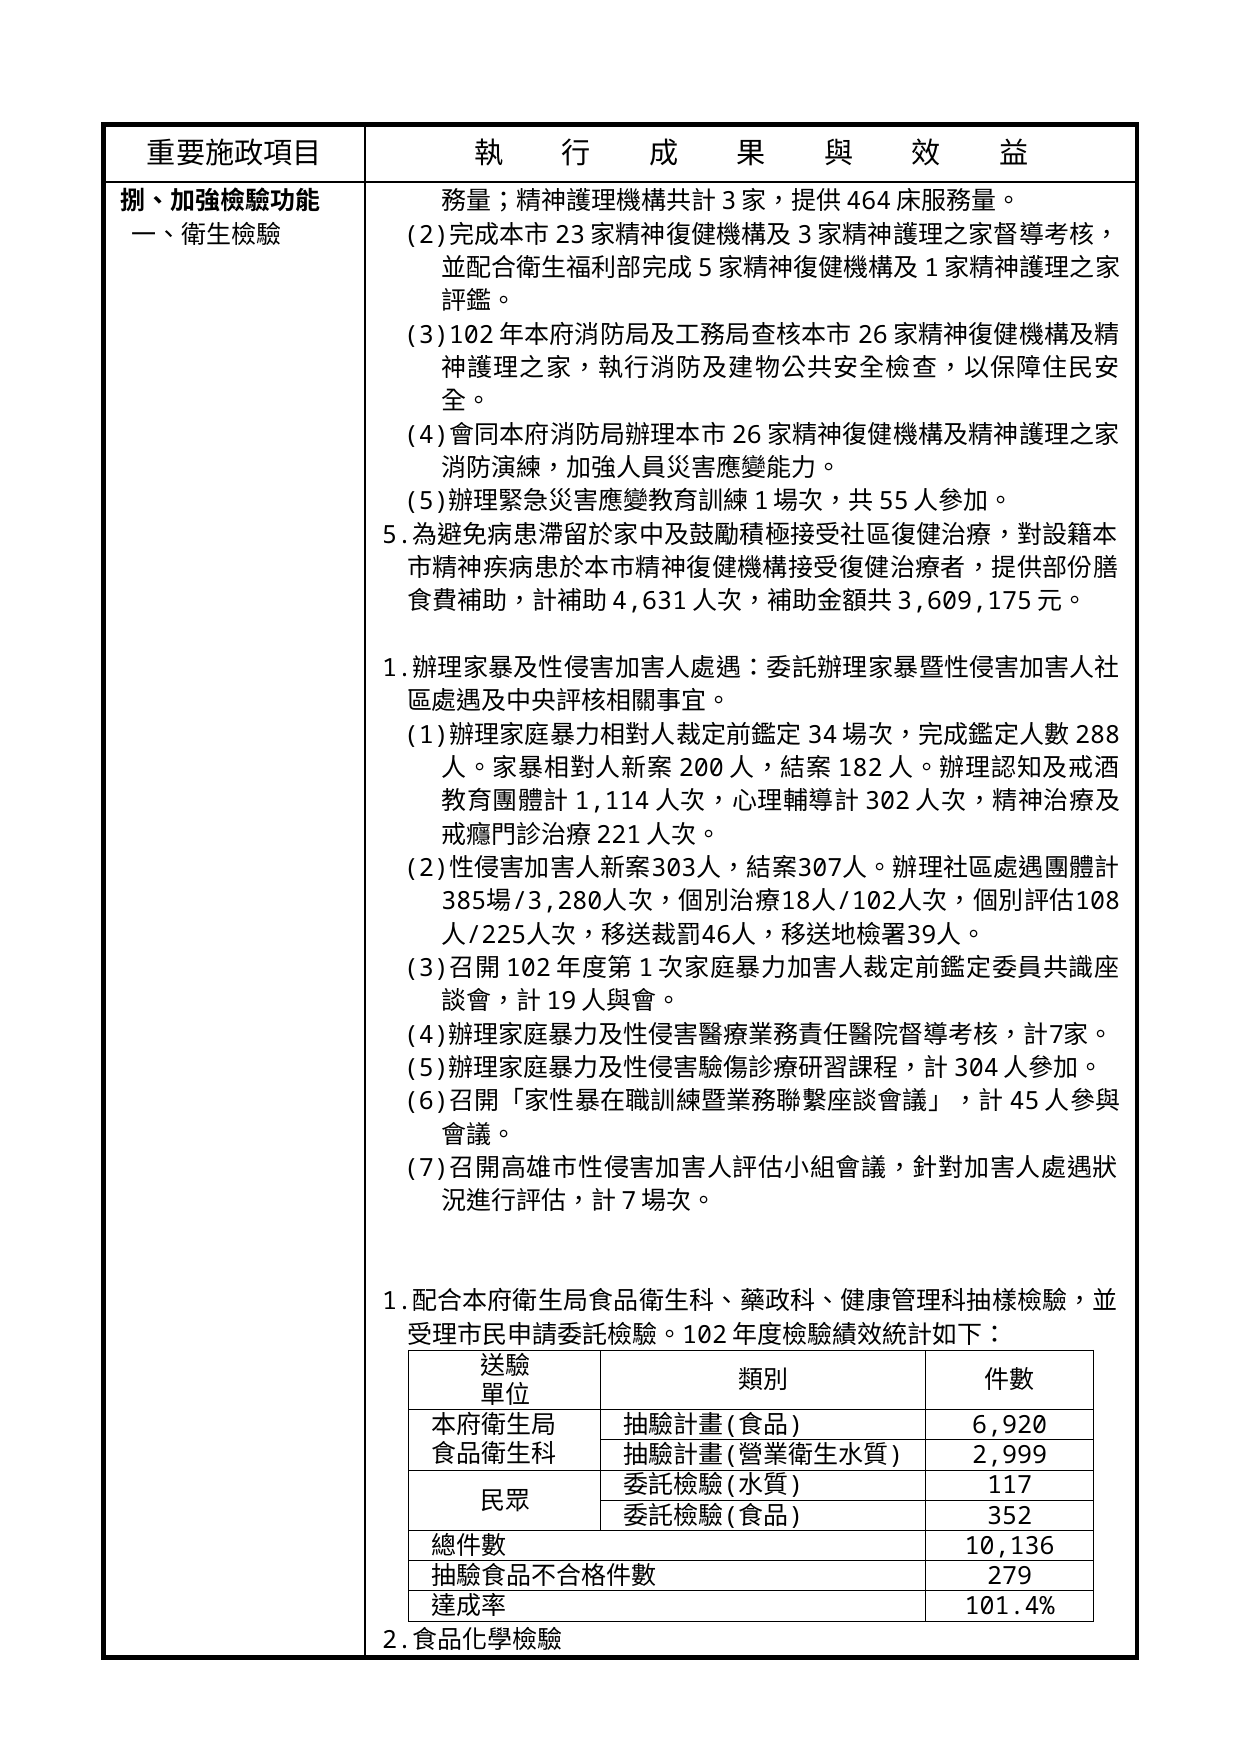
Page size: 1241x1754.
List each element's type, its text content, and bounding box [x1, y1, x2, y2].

table_cell 民眾 [409, 1471, 600, 1530]
table_cell 抽驗計畫(食品) [601, 1410, 925, 1439]
table_cell 6,920 [926, 1410, 1093, 1439]
table_cell 抽驗食品不合格件數 [409, 1561, 925, 1590]
table_header 件數 [926, 1351, 1093, 1409]
table_cell 總件數 [409, 1531, 925, 1560]
table_header 重要施政項目 [106, 127, 364, 181]
table_cell 達成率 [409, 1591, 925, 1621]
table_header 送驗 單位 [409, 1351, 600, 1409]
table_cell 抽驗計畫(營業衛生水質) [601, 1440, 925, 1469]
table_cell 279 [926, 1561, 1093, 1590]
table_header 類別 [601, 1351, 925, 1409]
table_cell 117 [926, 1471, 1093, 1500]
table_header 執 行 成 果 與 效 益 [366, 127, 1135, 181]
table_cell 委託檢驗(食品) [601, 1501, 925, 1530]
table_cell 捌、加強檢驗功能 一、衛生檢驗 [106, 183, 364, 1655]
table_cell 352 [926, 1501, 1093, 1530]
table_cell 本府衛生局食品衛生科 [409, 1410, 600, 1469]
table_cell 2,999 [926, 1440, 1093, 1469]
table_cell 10,136 [926, 1531, 1093, 1560]
table_cell 101.4% [926, 1591, 1093, 1621]
table_cell 務量；精神護理機構共計3家，提供464床服務量。 (2)完成本市23家精神復健機構及3家精神護理之家督導考核，並配合衛生福利部完成5家精神復健機構及1家精神護理之家評鑑。 (3)102年本府消防局及工務局查核本市26家精神復健機構及精神護理之家，執行消防及建物公共安全檢查，以保障住民安全。 (4)會同本府消防局辦理本市26家精神復健機構及精神護理之家消防演練，加強人員災害應變能力。 (5)辦理緊急災害應變教育訓練1場次，共55人參加。 5.為避免病患滯留於家中及鼓勵積極接受社區復健治療，對設籍本市精神疾病患於本市精神復健機構接受復健治療者，提供部份膳食費補助，計補助4,631人次，補助金額共3,609,175元。 1.辦理家暴及性侵害加害人處遇：委託辦理家暴暨性侵害加害人社區處遇及中央評核相關事宜。 (1)辦理家庭暴力相對人裁定前鑑定34場次，完成鑑定人數288人。家暴相對人新案200人，結案182人。辦理認知及戒酒教育團體計1,114人次，心理輔導計302人次，精神治療及戒癮門診治療221人次。 (2)性侵害加害人新案303人，結案307人。辦理社區處遇團體計385場/3,280人次，個別治療18人/102人次，個別評估108人/225人次，移送裁罰46人，移送地檢署39人。 (3)召開102年度第1次家庭暴力加害人裁定前鑑定委員共識座談會，計19人與會。 (4)辦理家庭暴力及性侵害醫療業務責任醫院督導考核，計7家。 (5)辦理家庭暴力及性侵害驗傷診療研習課程，計304人參加。 (6)召開「家性暴在職訓練暨業務聯繫座談會議」，計45人參與會議。 (7)召開高雄市性侵害加害人評估小組會議，針對加害人處遇狀況進行評估，計7場次。 1.配合本府衛生局食品衛生科、藥政科、健康管理科抽樣檢驗，並受理市民申請委託檢驗。102年度檢驗績效統計如下： 2.食品化學檢驗 [366, 183, 1135, 1655]
table_cell 委託檢驗(水質) [601, 1471, 925, 1500]
